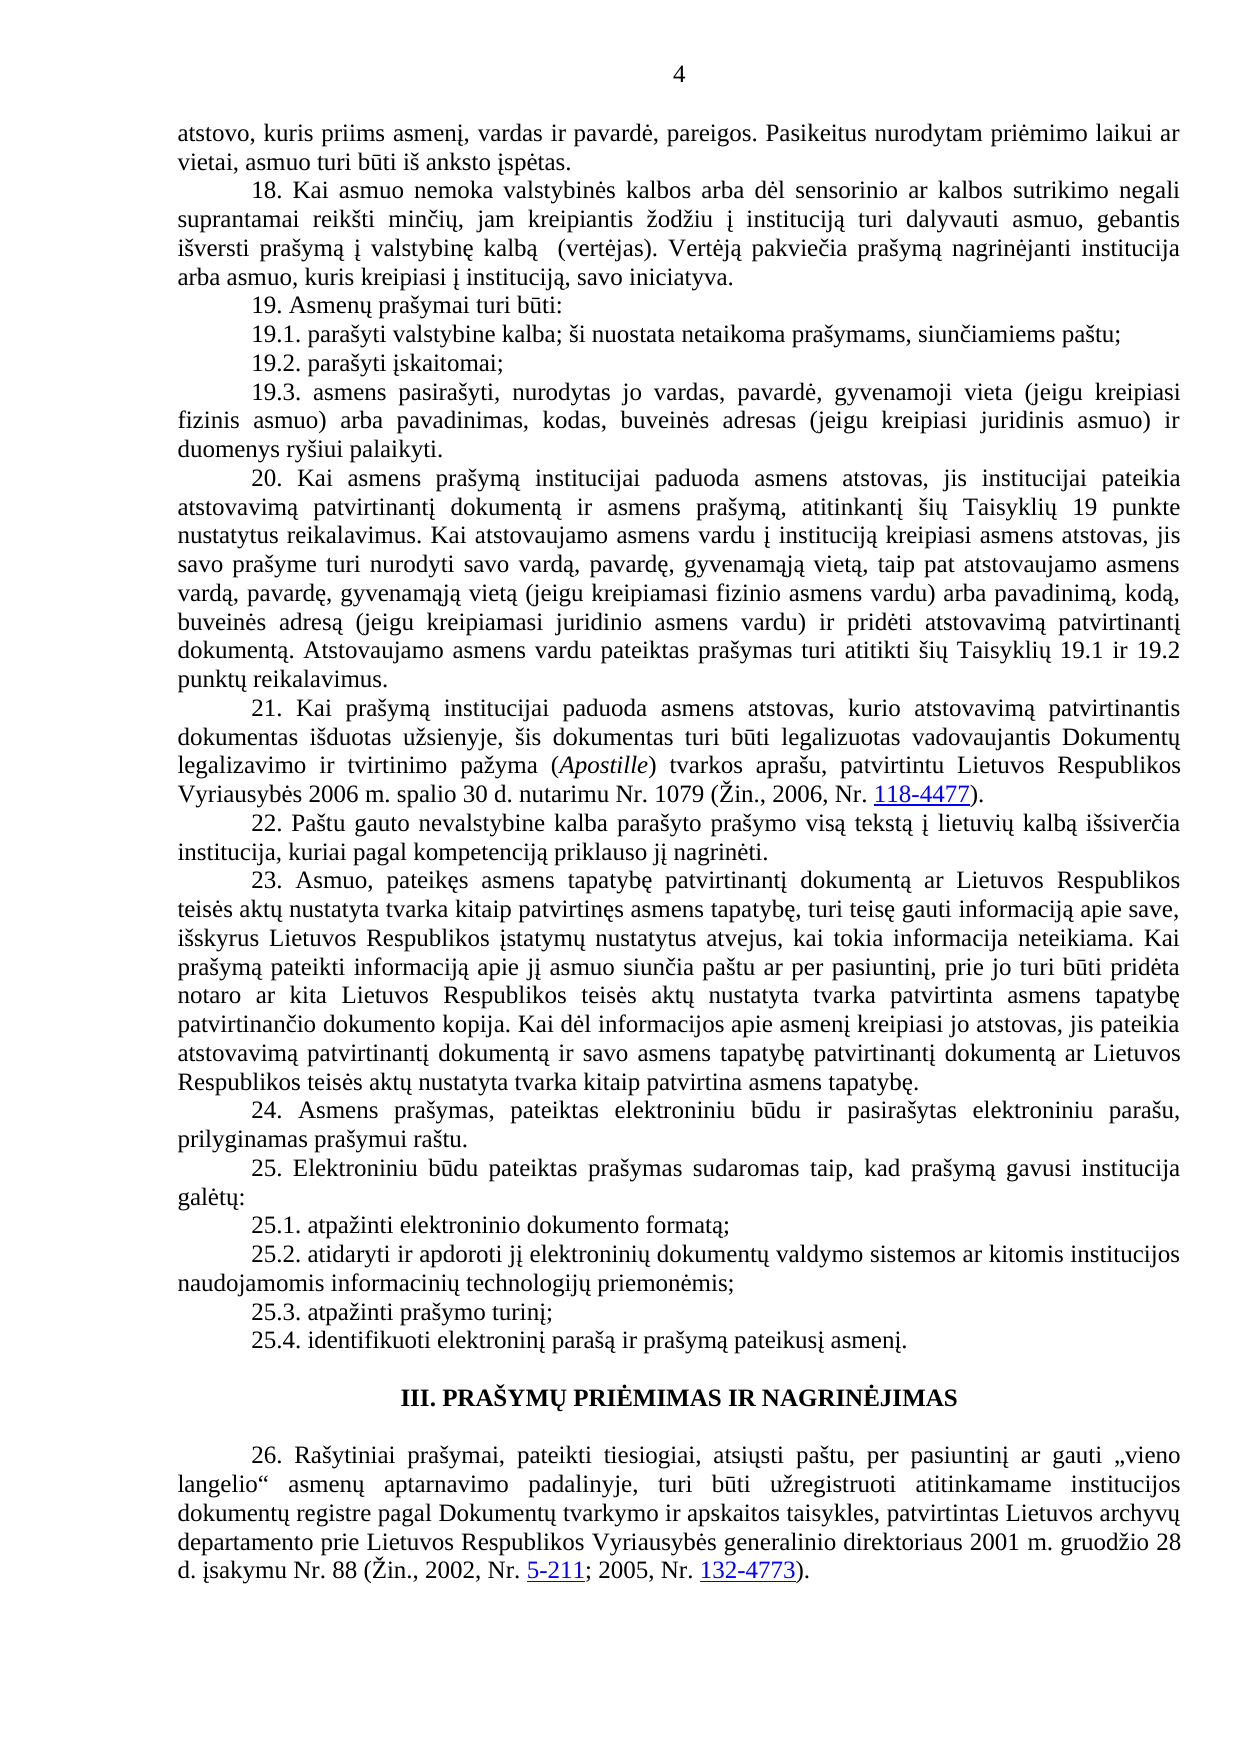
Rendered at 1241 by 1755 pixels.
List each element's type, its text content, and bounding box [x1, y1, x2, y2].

text 19.2. parašyti įskaitomai; [177, 348, 1181, 377]
text 25.2. atidaryti ir apdoroti jį elektroninių dokumentų valdymo sistemos ar kitomis institucijos naudojamomis informacinių technologijų priemonėmis; [177, 1239, 1181, 1297]
text atstovo, kuris priims asmenį, vardas ir pavardė, pareigos. Pasikeitus nurodytam priėmimo laikui ar vietai, asmuo turi būti iš anksto įspėtas. [177, 118, 1181, 176]
text 22. Paštu gauto nevalstybine kalba parašyto prašymo visą tekstą į lietuvių kalbą išsiverčia institucija, kuriai pagal kompetenciją priklauso jį nagrinėti. [177, 808, 1181, 866]
text 25. Elektroniniu būdu pateiktas prašymas sudaromas taip, kad prašymą gavusi institucija galėtų: [177, 1153, 1181, 1211]
text 18. Kai asmuo nemoka valstybinės kalbos arba dėl sensorinio ar kalbos sutrikimo negali suprantamai reikšti minčių, jam kreipiantis žodžiu į instituciją turi dalyvauti asmuo, gebantis išversti prašymą į valstybinę kalbą (vertėjas). Vertėją pakviečia prašymą nagrinėjanti institucija arba asmuo, kuris kreipiasi į instituciją, savo iniciatyva. [177, 176, 1181, 291]
text 26. Rašytiniai prašymai, pateikti tiesiogiai, atsiųsti paštu, per pasiuntinį ar gauti „vieno langelio“ asmenų aptarnavimo padalinyje, turi būti užregistruoti atitinkamame institucijos dokumentų registre pagal Dokumentų tvarkymo ir apskaitos taisykles, patvirtintas Lietuvos archyvų departamento prie Lietuvos Respublikos Vyriausybės generalinio direktoriaus 2001 m. gruodžio 28 d. įsakymu Nr. 88 (Žin., 2002, Nr. 5-211; 2005, Nr. 132-4773). [177, 1441, 1181, 1584]
text 20. Kai asmens prašymą institucijai paduoda asmens atstovas, jis institucijai pateikia atstovavimą patvirtinantį dokumentą ir asmens prašymą, atitinkantį šių Taisyklių 19 punkte nustatytus reikalavimus. Kai atstovaujamo asmens vardu į instituciją kreipiasi asmens atstovas, jis savo prašyme turi nurodyti savo vardą, pavardę, gyvenamąją vietą, taip pat atstovaujamo asmens vardą, pavardę, gyvenamąją vietą (jeigu kreipiamasi fizinio asmens vardu) arba pavadinimą, kodą, buveinės adresą (jeigu kreipiamasi juridinio asmens vardu) ir pridėti atstovavimą patvirtinantį dokumentą. Atstovaujamo asmens vardu pateiktas prašymas turi atitikti šių Taisyklių 19.1 ir 19.2 punktų reikalavimus. [177, 463, 1181, 693]
text 19.3. asmens pasirašyti, nurodytas jo vardas, pavardė, gyvenamoji vieta (jeigu kreipiasi fizinis asmuo) arba pavadinimas, kodas, buveinės adresas (jeigu kreipiasi juridinis asmuo) ir duomenys ryšiui palaikyti. [177, 377, 1181, 463]
text III. PRAŠYMŲ PRIĖMIMAS IR NAGRINĖJIMAS [177, 1383, 1181, 1412]
text 25.1. atpažinti elektroninio dokumento formatą; [177, 1211, 1181, 1239]
text 24. Asmens prašymas, pateiktas elektroniniu būdu ir pasirašytas elektroniniu parašu, prilyginamas prašymui raštu. [177, 1096, 1181, 1153]
text 25.4. identifikuoti elektroninį parašą ir prašymą pateikusį asmenį. [177, 1326, 1181, 1354]
text 23. Asmuo, pateikęs asmens tapatybę patvirtinantį dokumentą ar Lietuvos Respublikos teisės aktų nustatyta tvarka kitaip patvirtinęs asmens tapatybę, turi teisę gauti informaciją apie save, išskyrus Lietuvos Respublikos įstatymų nustatytus atvejus, kai tokia informacija neteikiama. Kai prašymą pateikti informaciją apie jį asmuo siunčia paštu ar per pasiuntinį, prie jo turi būti pridėta notaro ar kita Lietuvos Respublikos teisės aktų nustatyta tvarka patvirtinta asmens tapatybę patvirtinančio dokumento kopija. Kai dėl informacijos apie asmenį kreipiasi jo atstovas, jis pateikia atstovavimą patvirtinantį dokumentą ir savo asmens tapatybę patvirtinantį dokumentą ar Lietuvos Respublikos teisės aktų nustatyta tvarka kitaip patvirtina asmens tapatybę. [177, 866, 1181, 1096]
text 25.3. atpažinti prašymo turinį; [177, 1297, 1181, 1326]
text 19. Asmenų prašymai turi būti: [177, 291, 1181, 319]
text 21. Kai prašymą institucijai paduoda asmens atstovas, kurio atstovavimą patvirtinantis dokumentas išduotas užsienyje, šis dokumentas turi būti legalizuotas vadovaujantis Dokumentų legalizavimo ir tvirtinimo pažyma (Apostille) tvarkos aprašu, patvirtintu Lietuvos Respublikos Vyriausybės 2006 m. spalio 30 d. nutarimu Nr. 1079 (Žin., 2006, Nr. 118-4477). [177, 693, 1181, 808]
text 19.1. parašyti valstybine kalba; ši nuostata netaikoma prašymams, siunčiamiems paštu; [177, 319, 1181, 348]
